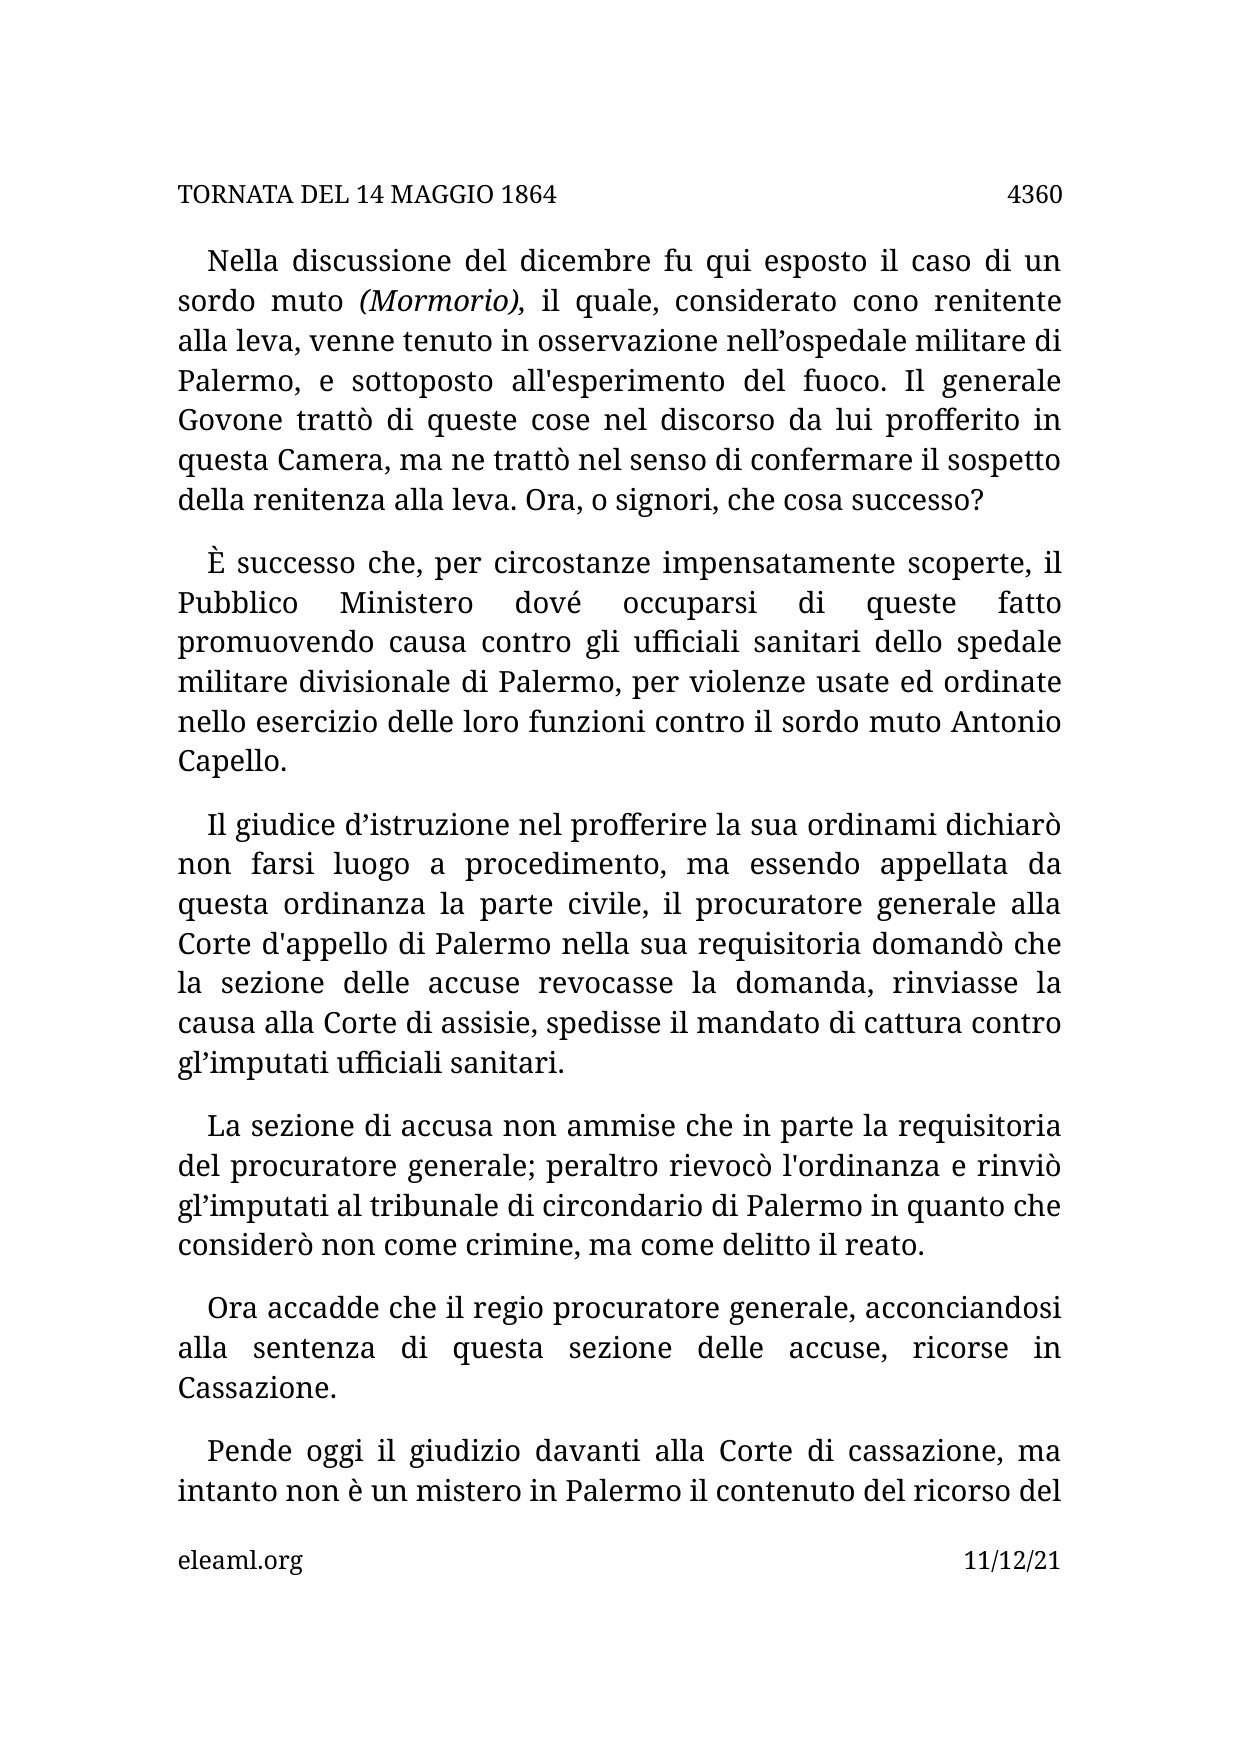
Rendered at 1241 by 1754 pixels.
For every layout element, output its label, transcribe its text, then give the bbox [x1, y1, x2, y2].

text È successo che, per circostanze impensatamente scoperte, il Pubblico Ministero dové occuparsi di queste fatto promuovendo causa contro gli ufficiali sanitari dello spedale militare divisionale di Palermo, per violenze usate ed ordinate nello esercizio delle loro funzioni contro il sordo muto Antonio Capello. [177, 542, 1063, 780]
text Il giudice d’istruzione nel profferire la sua ordinami dichiarò non farsi luogo a procedimento, ma essendo appellata da questa ordinanza la parte civile, il procuratore generale alla Corte d'appello di Palermo nella sua requisitoria domandò che la sezione delle accuse revocasse la domanda, rinviasse la causa alla Corte di assisie, spedisse il mandato di cattura contro gl’imputati ufficiali sanitari. [177, 804, 1063, 1082]
text Nella discussione del dicembre fu qui esposto il caso di un sordo muto (Mormorio), il quale, considerato cono renitente alla leva, venne tenuto in osservazione nell’ospedale militare di Palermo, e sottoposto all'esperimento del fuoco. Il generale Govone trattò di queste cose nel discorso da lui profferito in questa Camera, ma ne trattò nel senso di confermare il sospetto della renitenza alla leva. Ora, o signori, che cosa successo? [177, 241, 1063, 518]
text La sezione di accusa non ammise che in parte la requisitoria del procuratore generale; peraltro rievocò l'ordinanza e rinviò gl’imputati al tribunale di circondario di Palermo in quanto che considerò non come crimine, ma come delitto il reato. [177, 1105, 1063, 1264]
text Ora accadde che il regio procuratore generale, acconciandosi alla sentenza di questa sezione delle accuse, ricorse in Cassazione. [177, 1288, 1063, 1407]
text Pende oggi il giudizio davanti alla Corte di cassazione, ma intanto non è un mistero in Palermo il contenuto del ricorso del [177, 1431, 1063, 1510]
